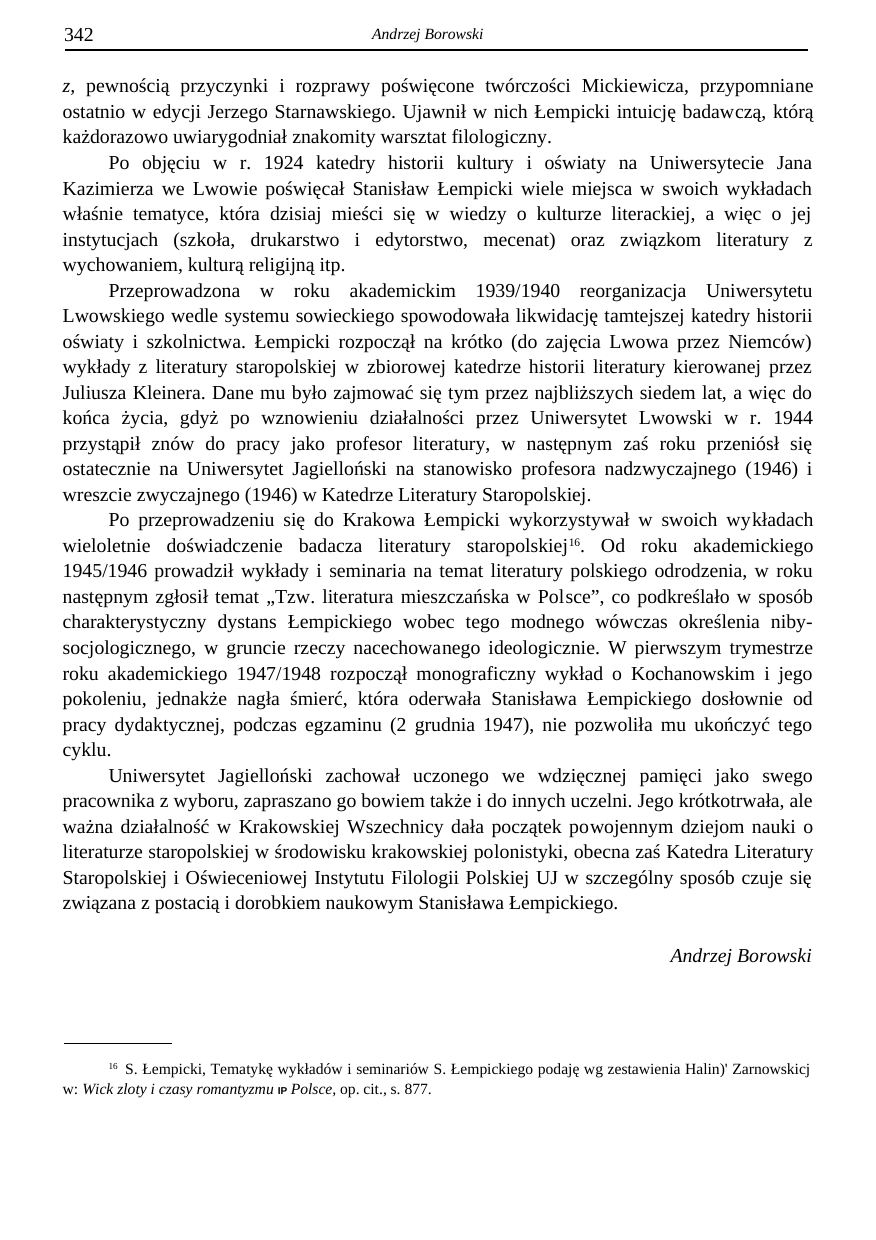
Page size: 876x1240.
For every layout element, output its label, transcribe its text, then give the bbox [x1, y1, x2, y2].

text Uniwersytet Jagielloński zachował uczonego we wdzięcznej pamięci jako swego pracownika z wyboru, zapraszano go bowiem także i do innych uczelni. Jego krótkotrwała, ale ważna działalność w Krakowskiej Wszechnicy dała początek po­wojennym dziejom nauki o literaturze staropolskiej w środowisku krakowskiej po­lonistyki, obecna zaś Katedra Literatury Staropolskiej i Oświeceniowej Instytutu Filologii Polskiej UJ w szczególny sposób czuje się związana z postacią i dorobkiem naukowym Stanisława Łempickiego. [62, 763, 813, 914]
text 342 [64, 22, 103, 45]
text z, pewnością przyczynki i rozprawy poświęcone twórczości Mickiewicza, przypomnia­ne ostatnio w edycji Jerzego Starnawskiego. Ujawnił w nich Łempicki intuicję badaw­czą, którą każdorazowo uwiarygodniał znakomity warsztat filologiczny. [62, 74, 813, 148]
text Po objęciu w r. 1924 katedry historii kultury i oświaty na Uniwersytecie Jana Kazimierza we Lwowie poświęcał Stanisław Łempicki wiele miejsca w swoich wykładach właśnie tematyce, która dzisiaj mieści się w wiedzy o kulturze literackiej, a więc o jej instytucjach (szkoła, drukarstwo i edytorstwo, mecenat) oraz związkom literatury z wychowaniem, kulturą religijną itp. [62, 151, 813, 276]
text 16 S. Łempicki, Tematykę wykładów i seminariów S. Łempickiego podaję wg zestawienia Halin)' Zarnowskicj w: Wick zloty i czasy romantyzmu ip Polsce, op. cit., s. 877. [62, 1059, 811, 1098]
text Andrzej Borowski [62, 944, 813, 967]
text Po przeprowadzeniu się do Krakowa Łempicki wykorzystywał w swoich wy­kładach wieloletnie doświadczenie badacza literatury staropolskiej16. Od roku aka­demickiego 1945/1946 prowadził wykłady i seminaria na temat literatury polskiego odrodzenia, w roku następnym zgłosił temat „Tzw. literatura mieszczańska w Pol­sce”, co podkreślało w sposób charakterystyczny dystans Łempickiego wobec tego modnego wówczas określenia niby-socjologicznego, w gruncie rzeczy nacechowa­nego ideologicznie. W pierwszym trymestrze roku akademickiego 1947/1948 roz­począł monograficzny wykład o Kochanowskim i jego pokoleniu, jednakże nagła śmierć, która oderwała Stanisława Łempickiego dosłownie od pracy dydaktycznej, podczas egzaminu (2 grudnia 1947), nie pozwoliła mu ukończyć tego cyklu. [62, 508, 813, 761]
text Przeprowadzona w roku akademickim 1939/1940 reorganizacja Uniwersytetu Lwowskiego wedle systemu sowieckiego spowodowała likwidację tamtejszej katedry historii oświaty i szkolnictwa. Łempicki rozpoczął na krótko (do zajęcia Lwowa przez Niemców) wykłady z literatury staropolskiej w zbiorowej katedrze historii literatury kierowanej przez Juliusza Kleinera. Dane mu było zajmować się tym przez najbliższych siedem lat, a więc do końca życia, gdyż po wznowieniu działalności przez Uniwersytet Lwowski w r. 1944 przystąpił znów do pracy jako profesor literatury, w następnym zaś roku przeniósł się ostatecznie na Uniwersytet Jagielloński na stanowisko profesora nadzwyczajnego (1946) i wreszcie zwyczajnego (1946) w Katedrze Literatury Staropolskiej. [62, 279, 813, 506]
text Andrzej Borowski [372, 24, 498, 42]
